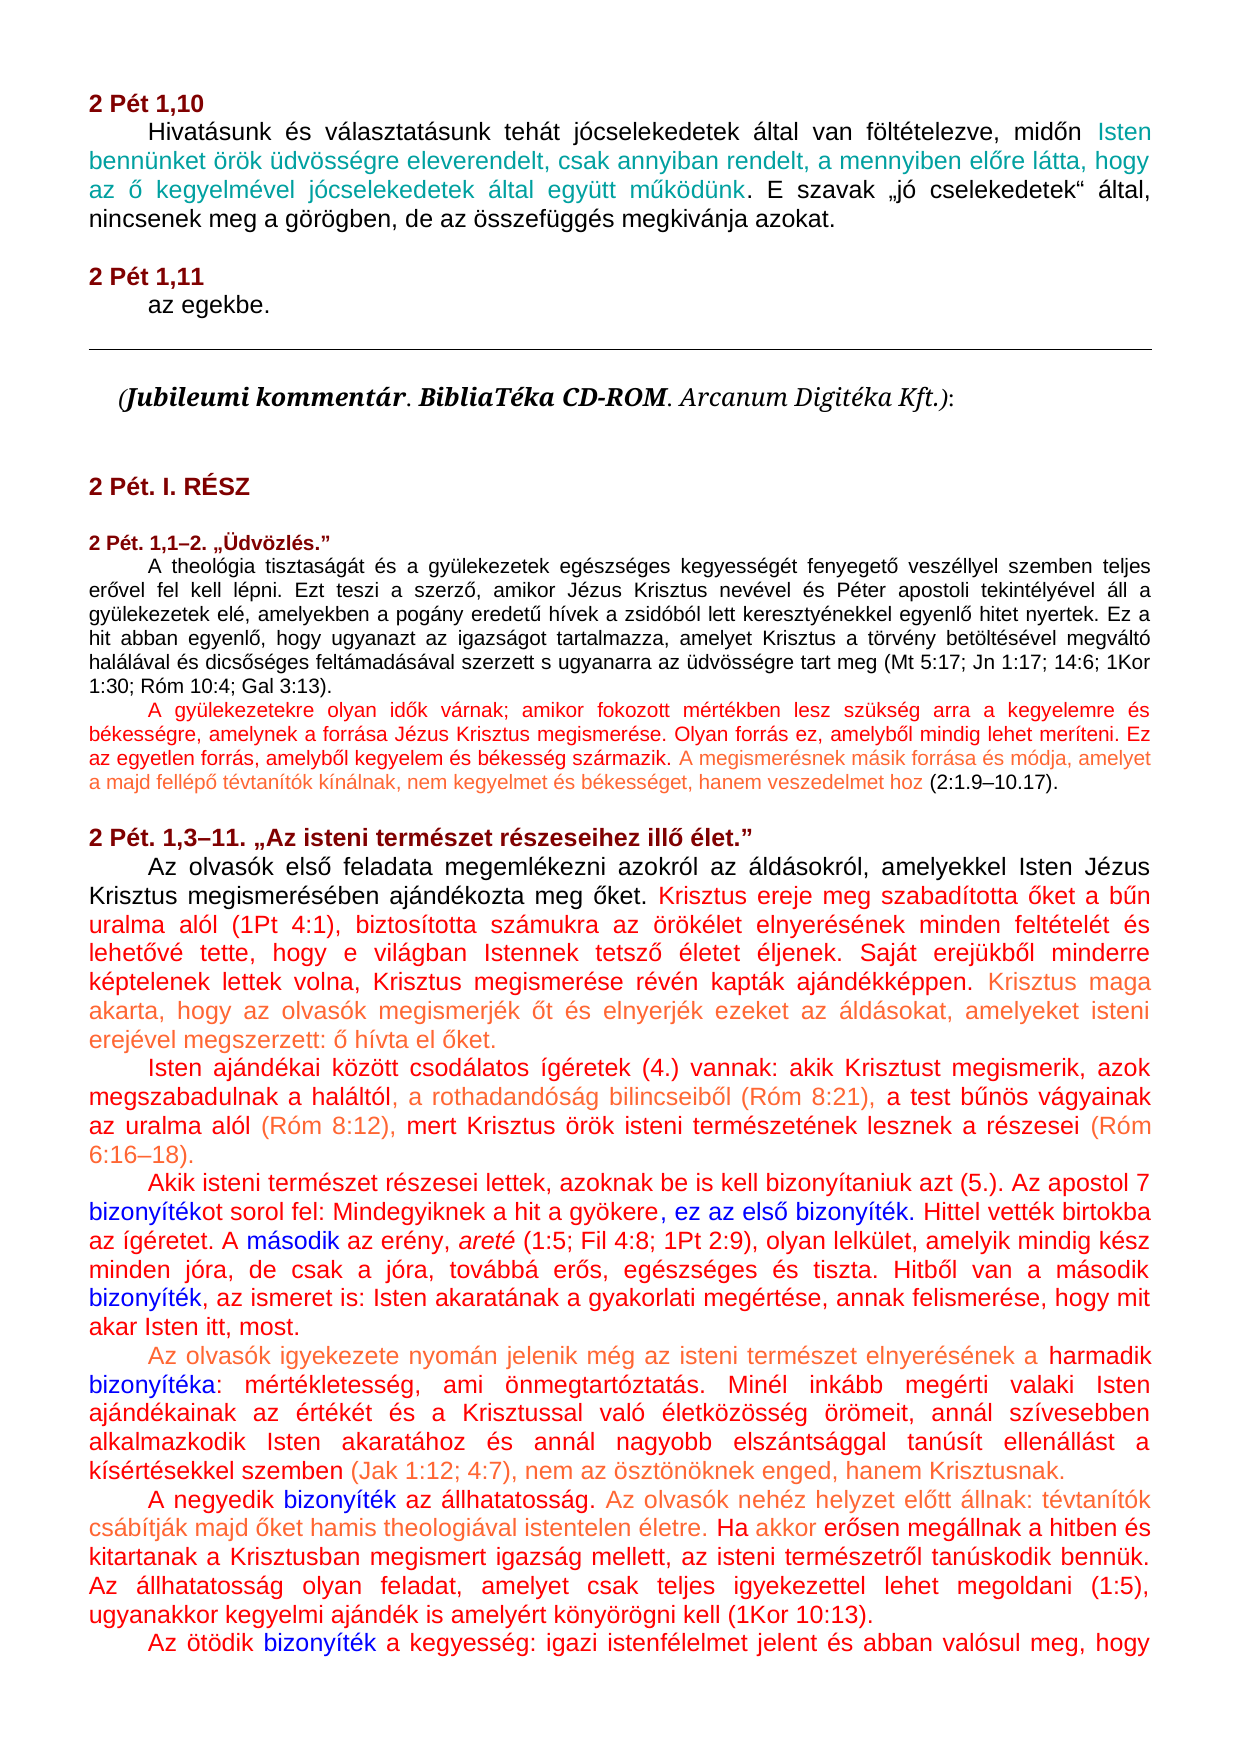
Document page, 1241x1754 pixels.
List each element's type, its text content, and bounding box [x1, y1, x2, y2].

text 2 Pét. 1,1–2. „Üdvözlés.” [88, 530, 1152, 554]
text A theológia tisztaságát és a gyülekezetek egészséges kegyességét fenyegető veszéllyel szemben teljes erővel fel kell lépni. Ezt teszi a szerző, amikor Jézus Krisztus nevével és Péter apostoli tekintélyével áll a gyülekezetek elé, amelyekben a pogány eredetű hívek a zsidóból lett keresztyénekkel egyenlő hitet nyertek. Ez a hit abban egyenlő, hogy ugyanazt az igazságot tartalmazza, amelyet Krisztus a törvény betöltésével megváltó halálával és dicsőséges feltámadásával szerzett s ugyanarra az üdvösségre tart meg (Mt 5:17; Jn 1:17; 14:6; 1Kor 1:30; Róm 10:4; Gal 3:13). [88, 554, 1152, 698]
text (Jubileumi kommentár. BibliaTéka CD-ROM. Arcanum Digitéka Kft.): [88, 350, 1152, 443]
text A gyülekezetekre olyan idők várnak; amikor fokozott mértékben lesz szükség arra a kegyelemre és békességre, amelynek a forrása Jézus Krisztus megismerése. Olyan forrás ez, amelyből mindig lehet meríteni. Ez az egyetlen forrás, amelyből kegyelem és békesség származik. A megismerésnek másik forrása és módja, amelyet a majd fellépő tévtanítók kínálnak, nem kegyelmet és békességet, hanem veszedelmet hoz (2:1.9–10.17). [88, 698, 1152, 794]
text az egekbe. [88, 291, 1152, 319]
text A negyedik bizonyíték az állhatatosság. Az olvasók nehéz helyzet előtt állnak: tévtanítók csábítják majd őket hamis theologiával istentelen életre. Ha akkor erősen megállnak a hitben és kitartanak a Krisztusban megismert igazság mellett, az isteni természetről tanúskodik bennük. Az állhatatosság olyan feladat, amelyet csak teljes igyekezettel lehet megoldani (1:5), ugyanakkor kegyelmi ajándék is amelyért könyörögni kell (1Kor 10:13). [88, 1485, 1152, 1628]
text 2 Pét. I. RÉSZ [88, 472, 1152, 501]
text 2 Pét 1,11 [88, 262, 1152, 291]
text Isten ajándékai között csodálatos ígéretek (4.) vannak: akik Krisztust megismerik, azok megszabadulnak a haláltól, a rothadandóság bilincseiből (Róm 8:21), a test bűnös vágyainak az uralma alól (Róm 8:12), mert Krisztus örök isteni természetének lesznek a részesei (Róm 6:16–18). [88, 1053, 1152, 1168]
text 2 Pét. 1,3–11. „Az isteni természet részeseihez illő élet.” [88, 823, 1152, 852]
text Az olvasók igyekezete nyomán jelenik még az isteni természet elnyerésének a harmadik bizonyítéka: mértékletesség, ami önmegtartóztatás. Minél inkább megérti valaki Isten ajándékainak az értékét és a Krisztussal való életközösség örömeit, annál szívesebben alkalmazkodik Isten akaratához és annál nagyobb elszántsággal tanúsít ellenállást a kísértésekkel szemben (Jak 1:12; 4:7), nem az ösztönöknek enged, hanem Krisztusnak. [88, 1341, 1152, 1485]
text Akik isteni természet részesei lettek, azoknak be is kell bizonyítaniuk azt (5.). Az apostol 7 bizonyítékot sorol fel: Mindegyiknek a hit a gyökere, ez az első bizonyíték. Hittel vették birtokba az ígéretet. A második az erény, areté (1:5; Fil 4:8; 1Pt 2:9), olyan lelkület, amelyik mindig kész minden jóra, de csak a jóra, továbbá erős, egészséges és tiszta. Hitből van a második bizonyíték, az ismeret is: Isten akaratának a gyakorlati megértése, annak felismerése, hogy mit akar Isten itt, most. [88, 1168, 1152, 1341]
text Az ötödik bizonyíték a kegyesség: igazi istenfélelmet jelent és abban valósul meg, hogy [88, 1628, 1152, 1657]
text Az olvasók első feladata megemlékezni azokról az áldásokról, amelyekkel Isten Jézus Krisztus megismerésében ajándékozta meg őket. Krisztus ereje meg szabadította őket a bűn uralma alól (1Pt 4:1), biztosította számukra az örökélet elnyerésének minden feltételét és lehetővé tette, hogy e világban Istennek tetsző életet éljenek. Saját erejükből minderre képtelenek lettek volna, Krisztus megismerése révén kapták ajándékképpen. Krisztus maga akarta, hogy az olvasók megismerjék őt és elnyerjék ezeket az áldásokat, amelyeket isteni erejével megszerzett: ő hívta el őket. [88, 852, 1152, 1053]
text 2 Pét 1,10 [88, 88, 1152, 117]
text Hivatásunk és választatásunk tehát jócselekedetek által van föltételezve, midőn Isten bennünket örök üdvösségre eleverendelt, csak annyiban rendelt, a mennyiben előre látta, hogy az ő kegyelmével jócselekedetek által együtt működünk. E szavak „jó cselekedetek“ által, nincsenek meg a görögben, de az összefüggés megkivánja azokat. [88, 117, 1152, 232]
